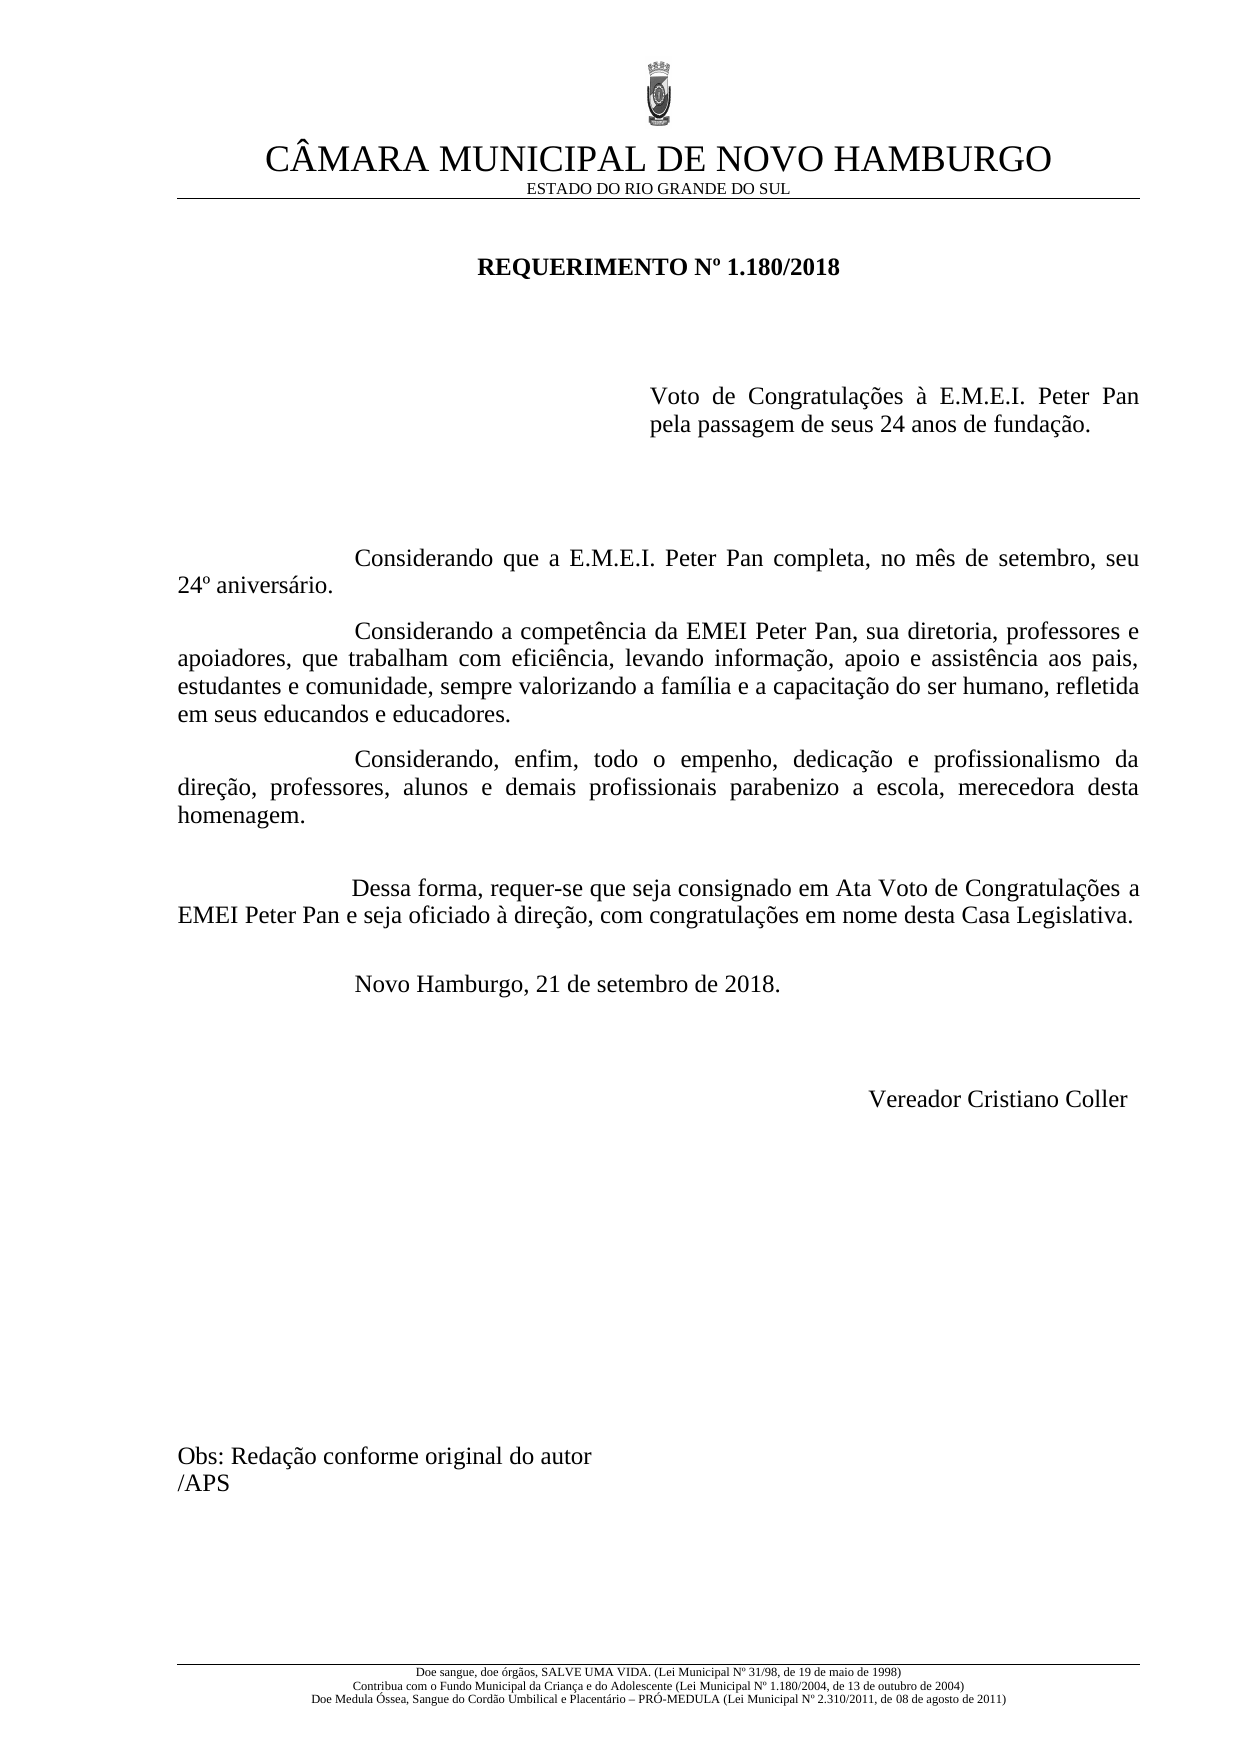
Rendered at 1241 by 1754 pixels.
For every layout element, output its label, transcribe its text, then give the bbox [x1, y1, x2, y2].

text Considerando que a E.M.E.I. Peter Pan completa, no mês de setembro, seu 24º aniversário. [177, 544, 1140, 599]
text Novo Hamburgo, 21 de setembro de 2018. [354, 971, 1140, 998]
text Obs: Redação conforme original do autor [177, 1442, 1140, 1469]
title REQUERIMENTO Nº 1.180/2018 [177, 253, 1140, 281]
text /APS [177, 1469, 1140, 1497]
text Dessa forma, requer-se que seja consignado em Ata Voto de Congratulações a EMEI Peter Pan e seja oficiado à direção, com congratulações em nome desta Casa Legislativa. [177, 874, 1140, 929]
text Vereador Cristiano Coller [177, 1085, 1140, 1113]
text Voto de Congratulações à E.M.E.I. Peter Pan pela passagem de seus 24 anos de fundação. [649, 382, 1140, 437]
text Considerando a competência da EMEI Peter Pan, sua diretoria, professores e apoiadores, que trabalham com eficiência, levando informação, apoio e assistência aos pais, estudantes e comunidade, sempre valorizando a família e a capacitação do ser humano, refletida em seus educandos e educadores. [177, 617, 1140, 728]
text Considerando, enfim, todo o empenho, dedicação e profissionalismo da direção, professores, alunos e demais profissionais parabenizo a escola, merecedora desta homenagem. [177, 745, 1140, 828]
